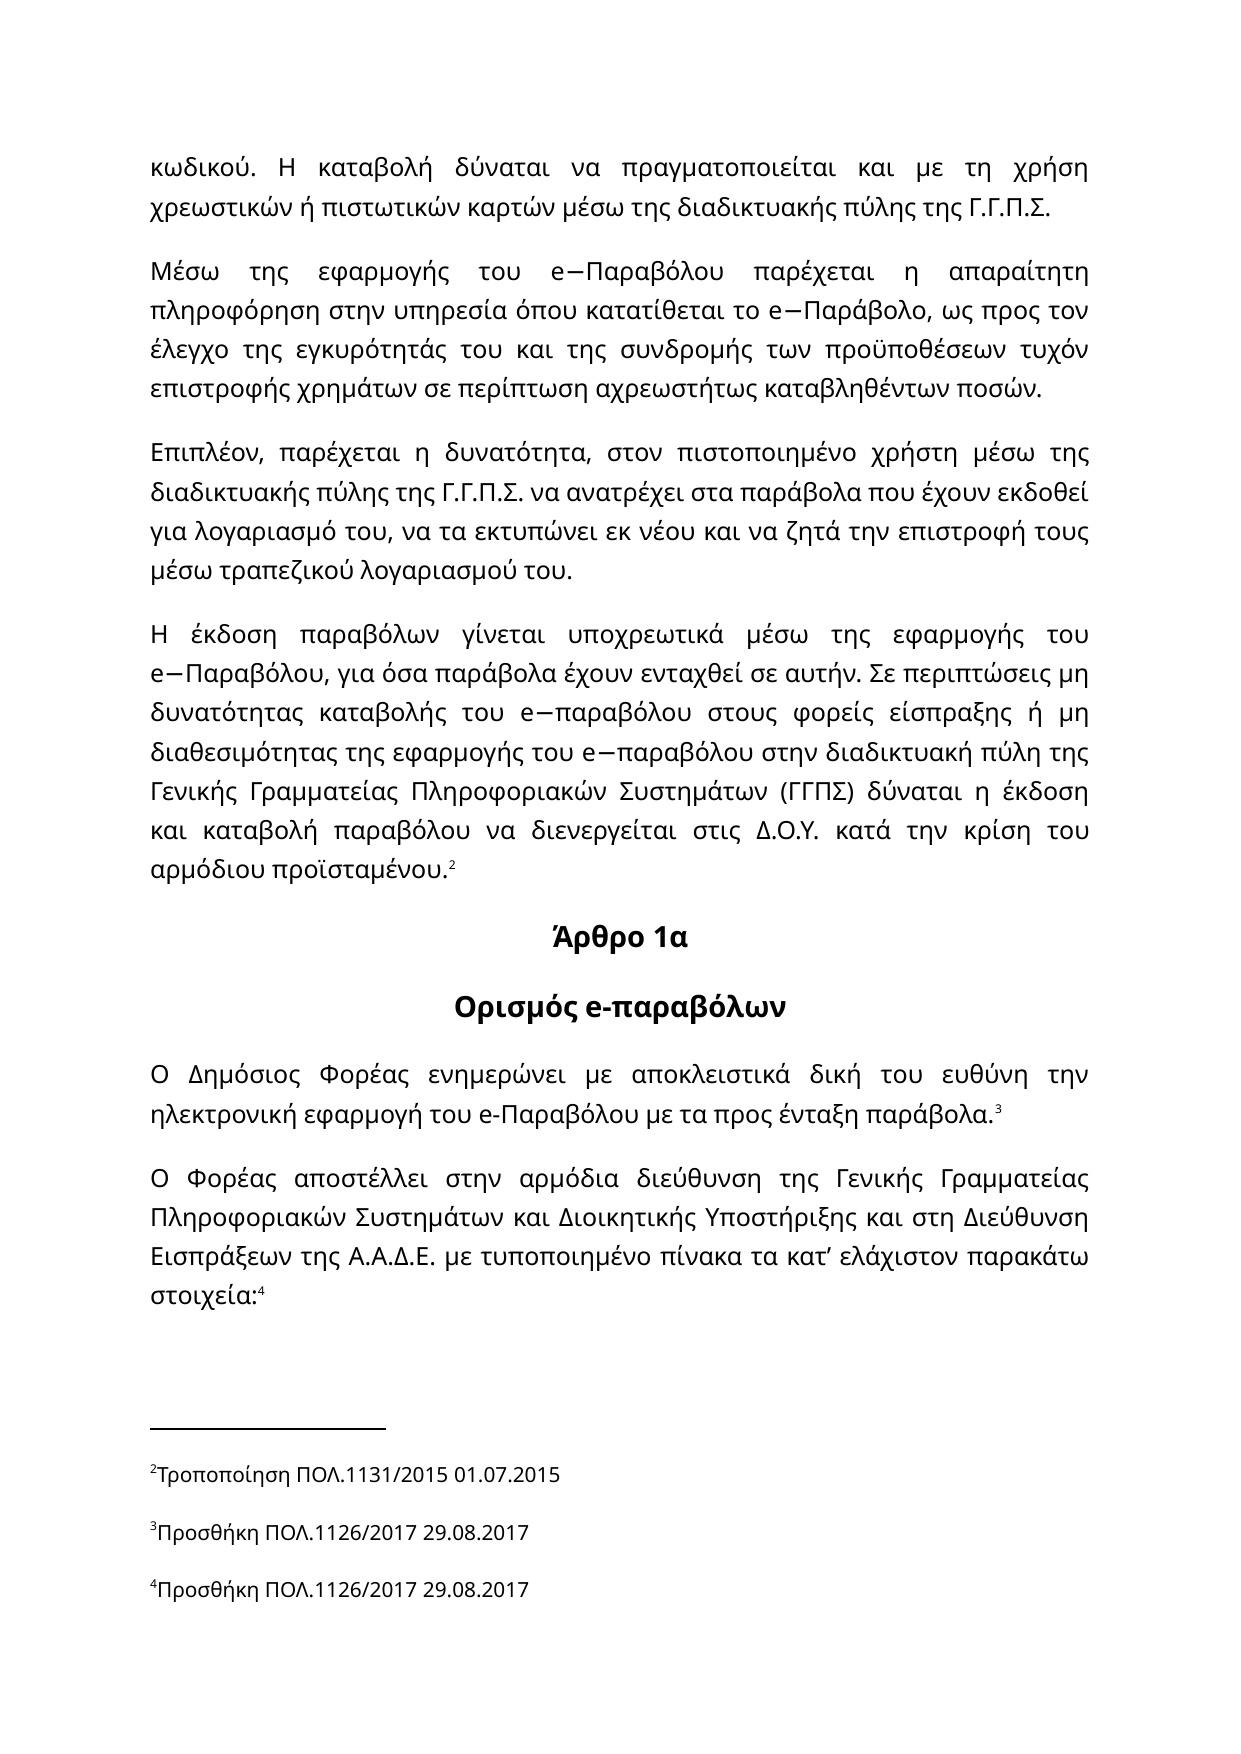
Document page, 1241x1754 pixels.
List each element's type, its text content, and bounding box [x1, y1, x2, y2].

text κωδικού. Η καταβολή δύναται να πραγματοποιείται και με τη χρήση χρεωστικών ή πιστωτικών καρτών μέσω της διαδικτυακής πύλης της Γ.Γ.Π.Σ. [150, 150, 1090, 223]
text Τροποποίηση ΠΟΛ.1131/2015 01.07.2015 [150, 1460, 1090, 1489]
text Προσθήκη ΠΟΛ.1126/2017 29.08.2017 [150, 1518, 1090, 1546]
subtitle Άρθρο 1α [150, 916, 1090, 956]
text Επιπλέον, παρέχεται η δυνατότητα, στον πιστοποιημένο χρήστη μέσω της διαδικτυακής πύλης της Γ.Γ.Π.Σ. να ανατρέχει στα παράβολα που έχουν εκδοθεί για λογαριασμό του, να τα εκτυπώνει εκ νέου και να ζητά την επιστροφή τους μέσω τραπεζικού λογαριασμού του. [150, 435, 1090, 587]
text Η έκδοση παραβόλων γίνεται υποχρεωτικά μέσω της εφαρμογής του e−Παραβόλου, για όσα παράβολα έχουν ενταχθεί σε αυτήν. Σε περιπτώσεις μη δυνατότητας καταβολής του e−παραβόλου στους φορείς είσπραξης ή μη διαθεσιμότητας της εφαρμογής του e−παραβόλου στην διαδικτυακή πύλη της Γενικής Γραμματείας Πληροφοριακών Συστημάτων (ΓΓΠΣ) δύναται η έκδοση και καταβολή παραβόλου να διενεργείται στις Δ.Ο.Υ. κατά την κρίση του αρμόδιου προϊσταμένου. [150, 617, 1090, 886]
text Ο Δημόσιος Φορέας ενημερώνει με αποκλειστικά δική του ευθύνη την ηλεκτρονική εφαρμογή του e-Παραβόλου με τα προς ένταξη παράβολα. [150, 1057, 1090, 1130]
text Προσθήκη ΠΟΛ.1126/2017 29.08.2017 [150, 1576, 1090, 1604]
text Ο Φορέας αποστέλλει στην αρμόδια διεύθυνση της Γενικής Γραμματείας Πληροφοριακών Συστημάτων και Διοικητικής Υποστήριξης και στη Διεύθυνση Εισπράξεων της Α.Α.Δ.Ε. με τυποποιημένο πίνακα τα κατ’ ελάχιστον παρακάτω στοιχεία: [150, 1160, 1090, 1312]
subtitle Ορισμός e-παραβόλων [150, 986, 1090, 1026]
text Μέσω της εφαρμογής του e−Παραβόλου παρέχεται η απαραίτητη πληροφόρηση στην υπηρεσία όπου κατατίθεται το e−Παράβολο, ως προς τον έλεγχο της εγκυρότητάς του και της συνδρομής των προϋποθέσεων τυχόν επιστροφής χρημάτων σε περίπτωση αχρεωστήτως καταβληθέντων ποσών. [150, 253, 1090, 405]
